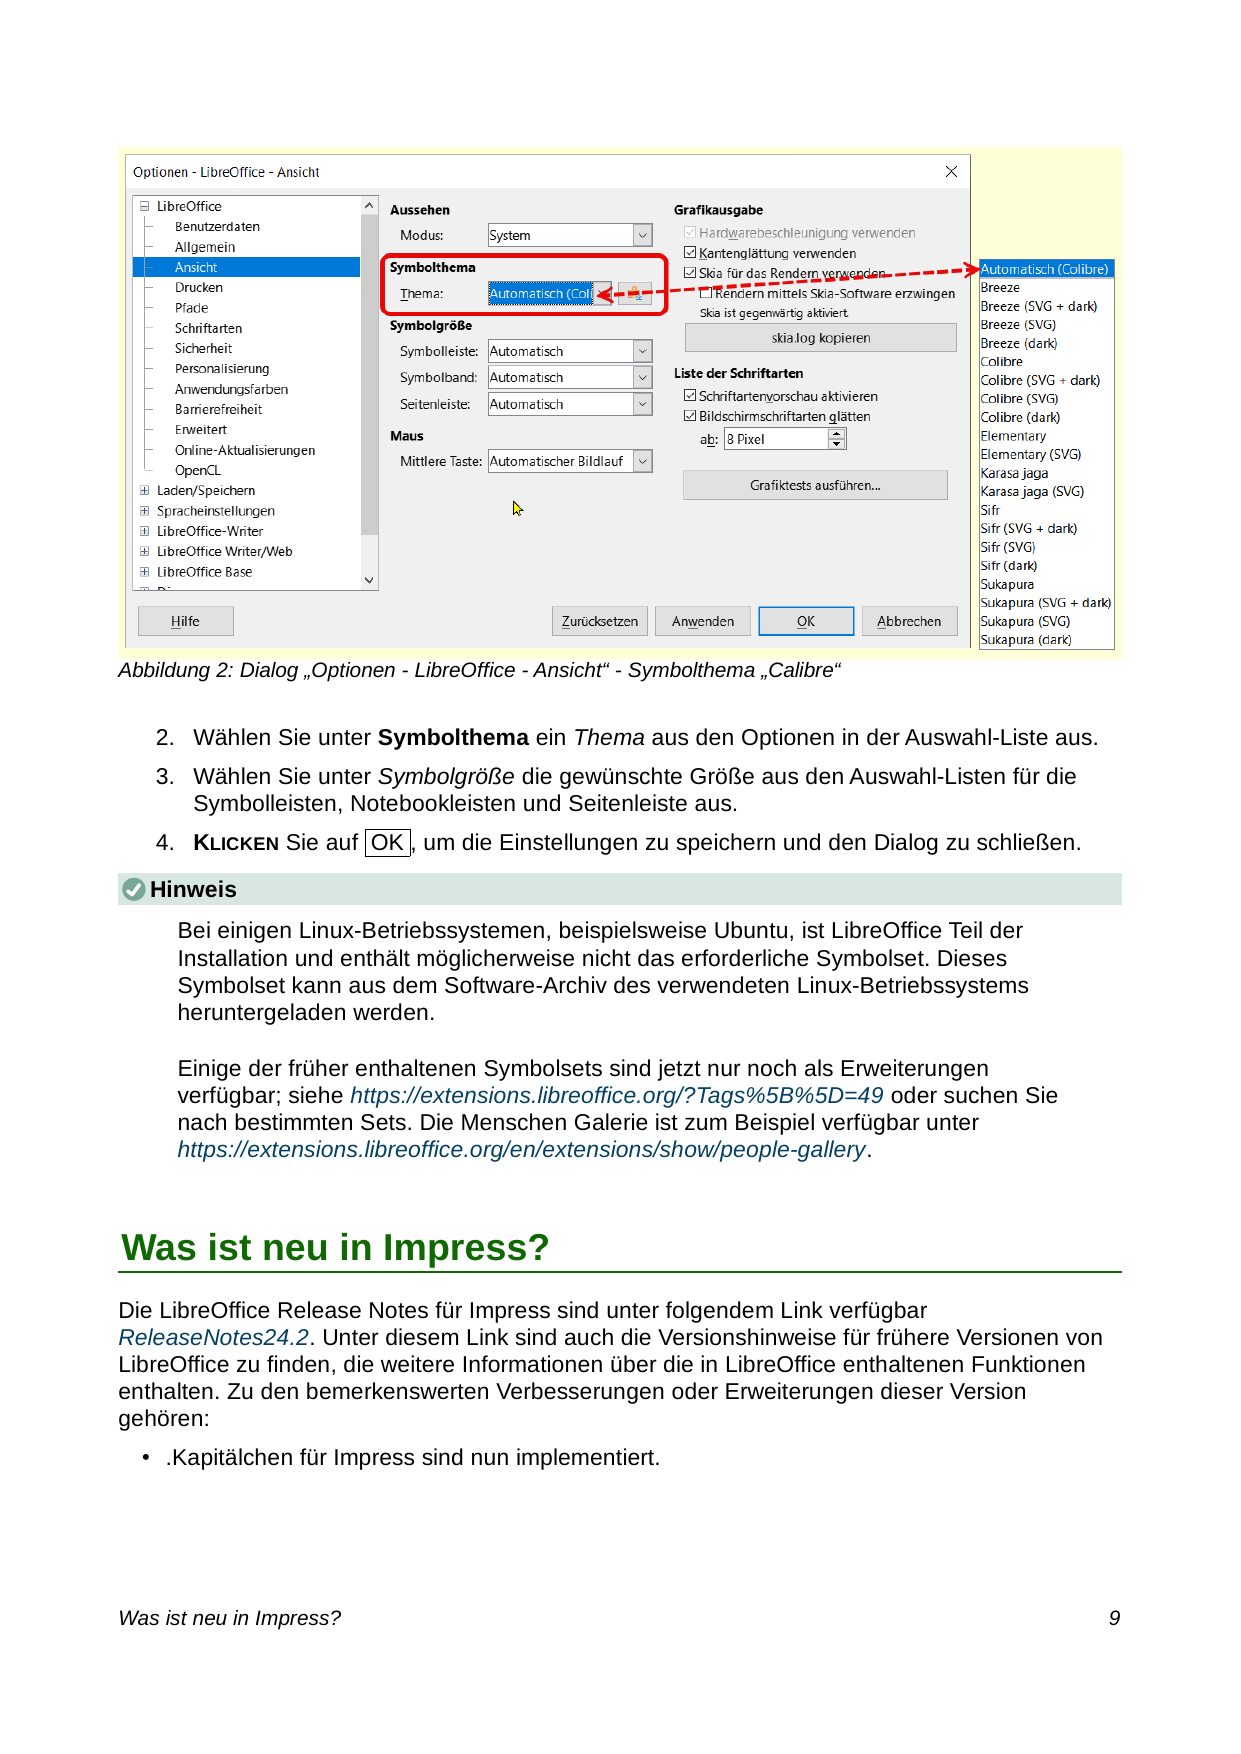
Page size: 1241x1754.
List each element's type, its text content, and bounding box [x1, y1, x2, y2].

list , um die Einstellungen zu speichern und den Dialog zu schließen. [411, 828, 1122, 856]
text Einige der früher enthaltenen Symbolsets sind jetzt nur noch als Erweiterungen verfügbar; siehe https://extensions.libreoffice.org/?Tags%5B%5D=49 oder suchen Sie nach bestimmten Sets. Die Menschen Galerie ist zum Beispiel verfügbar unter https://extensions.libreoffice.org/en/extensions/show/people-gallery. [177, 1054, 1063, 1163]
text Die LibreOffice Release Notes für Impress sind unter folgendem Link verfügbar ReleaseNotes24.2. Unter diesem Link sind auch die Versionshinweise für frühere Versionen von LibreOffice zu finden, die weitere Informationen über die in LibreOffice enthaltenen Funktionen enthalten. Zu den bemerkenswerten Verbesserungen oder Erweiterungen dieser Version gehören: [118, 1296, 1122, 1432]
list Hinweis [118, 873, 1122, 905]
picture [118, 147, 1123, 659]
list Wählen Sie unter Symbolthema ein Thema aus den Optionen in der Auswahl-Liste aus. [156, 724, 1122, 751]
text Abbildung 2: Dialog „Optionen - LibreOffice - Ansicht“ - Symbolthema „Calibre“ [118, 659, 1122, 682]
list Klicken Sie auf OK [156, 828, 410, 856]
list Wählen Sie unter Symbolgröße die gewünschte Größe aus den Auswahl-Listen für die Symbolleisten, Notebookleisten und Seitenleiste aus. [156, 762, 1122, 817]
subtitle Was ist neu in Impress? [118, 1222, 1122, 1271]
list .Kapitälchen für Impress sind nun implementiert. [142, 1444, 1122, 1471]
text Bei einigen Linux-Betriebssystemen, beispielsweise Ubuntu, ist LibreOffice Teil der Installation und enthält möglicherweise nicht das erforderliche Symbolset. Dieses Symbolset kann aus dem Software-Archiv des verwendeten Linux-Betriebssystems heruntergeladen werden. [177, 917, 1063, 1025]
